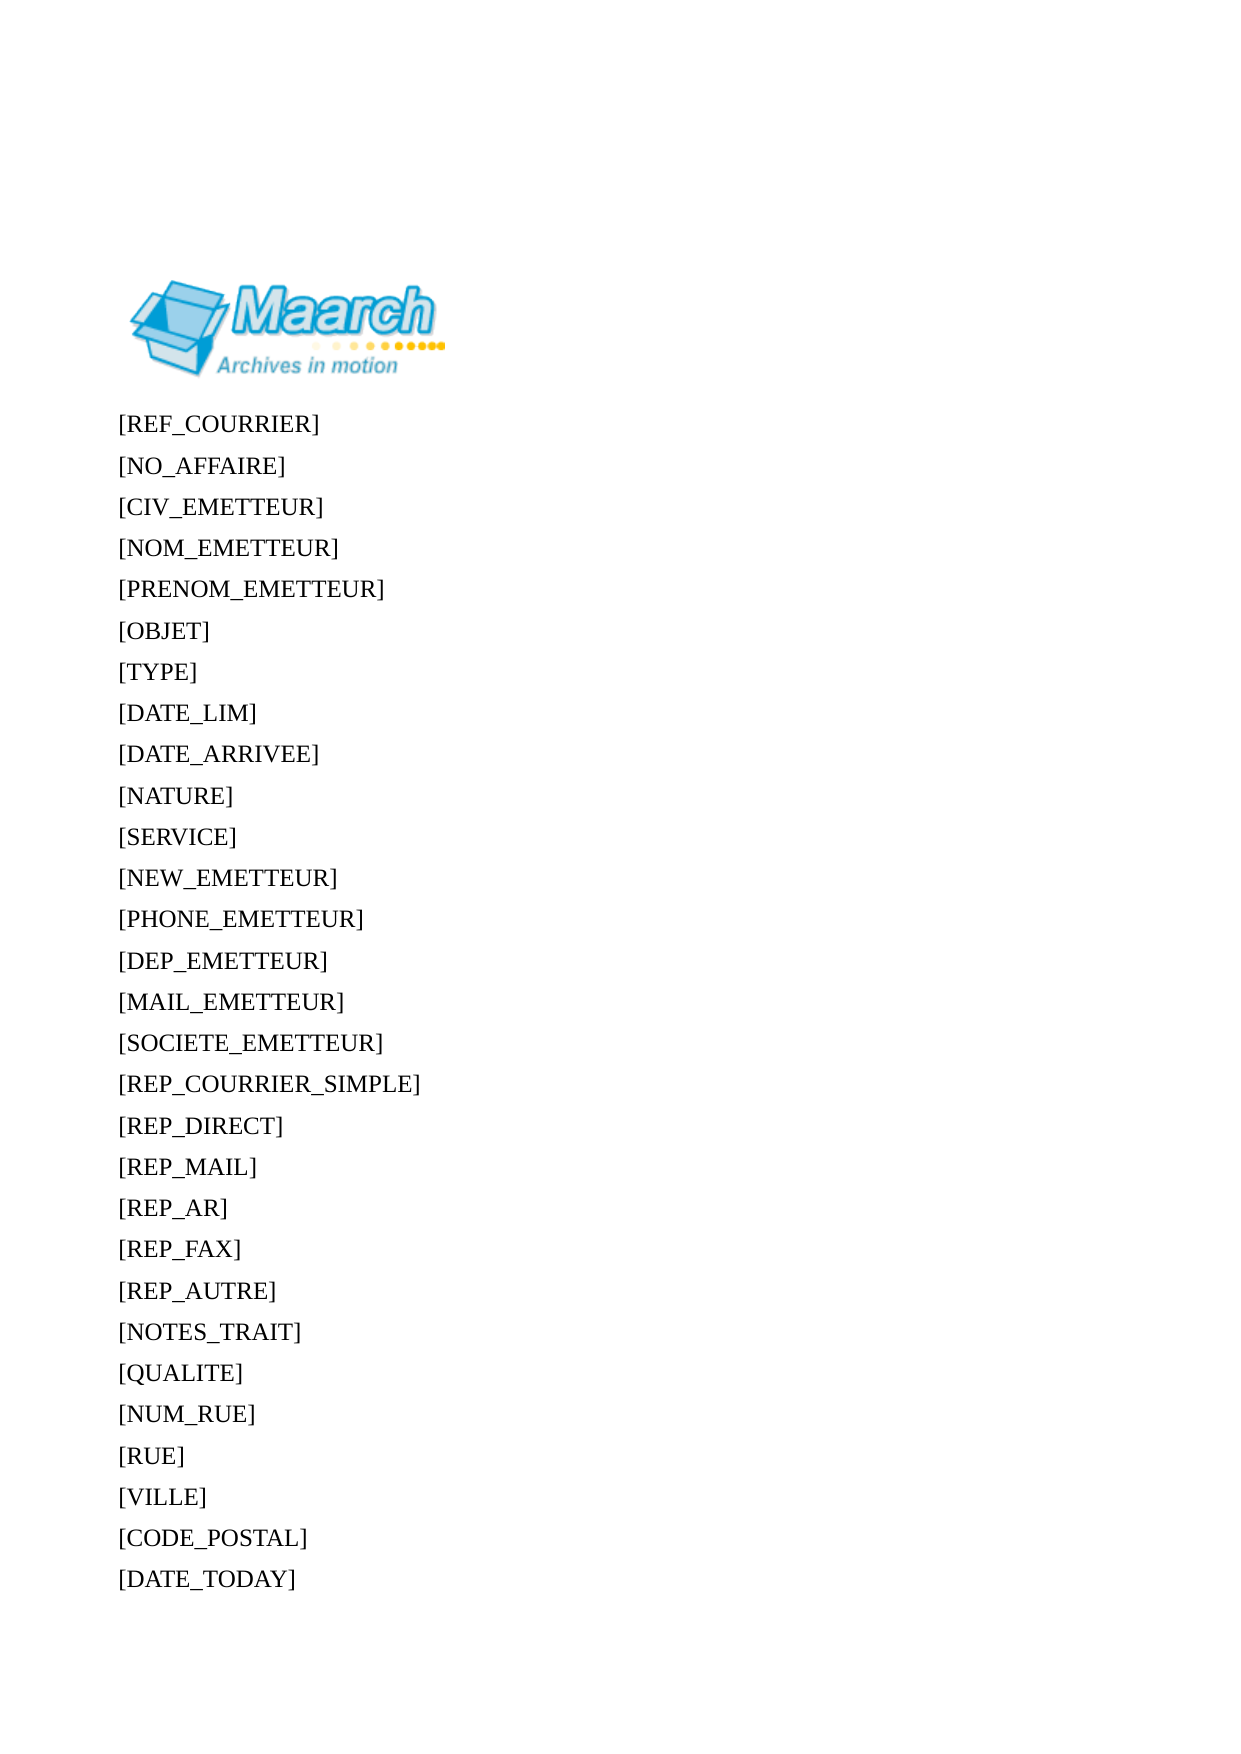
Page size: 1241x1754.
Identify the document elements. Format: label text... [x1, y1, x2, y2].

text [NUM_RUE] [118, 1399, 1122, 1428]
text [REP_FAX] [118, 1234, 1122, 1263]
text [VILLE] [118, 1482, 1122, 1511]
text [RUE] [118, 1441, 1122, 1469]
picture [129, 280, 445, 379]
text [REF_COURRIER] [118, 409, 1122, 438]
text [REP_COURRIER_SIMPLE] [118, 1069, 1122, 1098]
text [SOCIETE_EMETTEUR] [118, 1028, 1122, 1057]
text [MAIL_EMETTEUR] [118, 987, 1122, 1016]
text [REP_MAIL] [118, 1152, 1122, 1181]
text [TYPE] [118, 657, 1122, 686]
text [DEP_EMETTEUR] [118, 946, 1122, 974]
text [DATE_ARRIVEE] [118, 739, 1122, 768]
text [CODE_POSTAL] [118, 1523, 1122, 1552]
text [REP_DIRECT] [118, 1111, 1122, 1139]
text [REP_AUTRE] [118, 1276, 1122, 1304]
text [OBJET] [118, 616, 1122, 644]
text [REP_AR] [118, 1193, 1122, 1222]
text [DATE_LIM] [118, 698, 1122, 727]
text [PHONE_EMETTEUR] [118, 904, 1122, 933]
text [NEW_EMETTEUR] [118, 863, 1122, 892]
text [NOTES_TRAIT] [118, 1317, 1122, 1346]
text [QUALITE] [118, 1358, 1122, 1387]
text [NATURE] [118, 781, 1122, 809]
text [CIV_EMETTEUR] [118, 492, 1122, 521]
text [SERVICE] [118, 822, 1122, 851]
text [PRENOM_EMETTEUR] [118, 574, 1122, 603]
text [NOM_EMETTEUR] [118, 533, 1122, 562]
text [DATE_TODAY] [118, 1564, 1122, 1593]
text [NO_AFFAIRE] [118, 451, 1122, 479]
